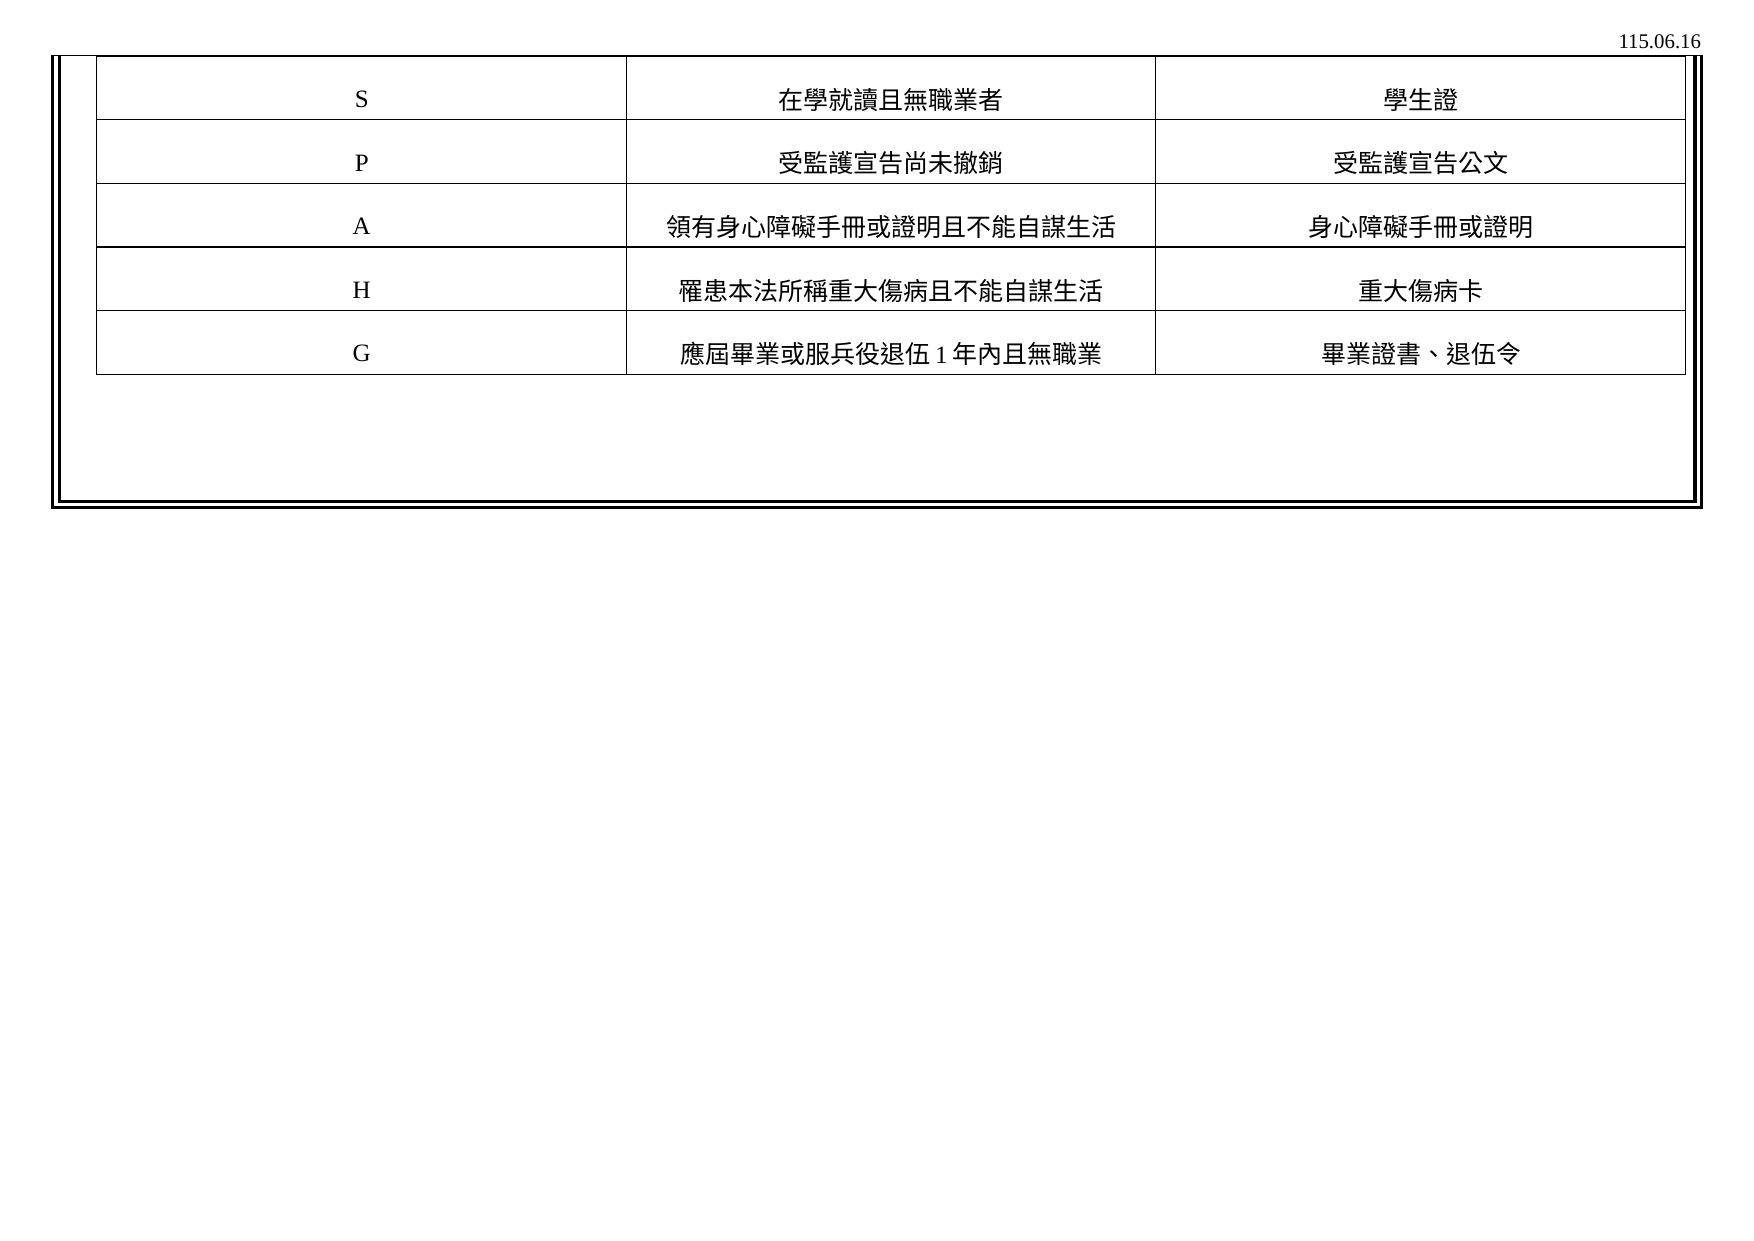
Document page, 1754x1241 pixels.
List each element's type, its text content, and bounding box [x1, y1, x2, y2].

table_cell 罹患本法所稱重大傷病且不能自謀生活 [627, 248, 1155, 310]
table_cell 在學就讀且無職業者 [627, 57, 1155, 119]
table_cell 應屆畢業或服兵役退伍1年內且無職業 [627, 311, 1155, 373]
table_cell 畢業證書、退伍令 [1156, 311, 1685, 373]
table_cell S [97, 57, 626, 119]
table_cell [61, 56, 1693, 499]
table_cell 領有身心障礙手冊或證明且不能自謀生活 [627, 184, 1155, 246]
table_cell 受監護宣告尚未撤銷 [627, 120, 1155, 183]
table_cell A [97, 184, 626, 246]
table_cell 受監護宣告公文 [1156, 120, 1685, 183]
table_cell H [97, 248, 626, 310]
table_cell 身心障礙手冊或證明 [1156, 184, 1685, 246]
table_cell 學生證 [1156, 57, 1685, 119]
table_cell P [97, 120, 626, 183]
table_cell G [97, 311, 626, 373]
table_cell 重大傷病卡 [1156, 248, 1685, 310]
